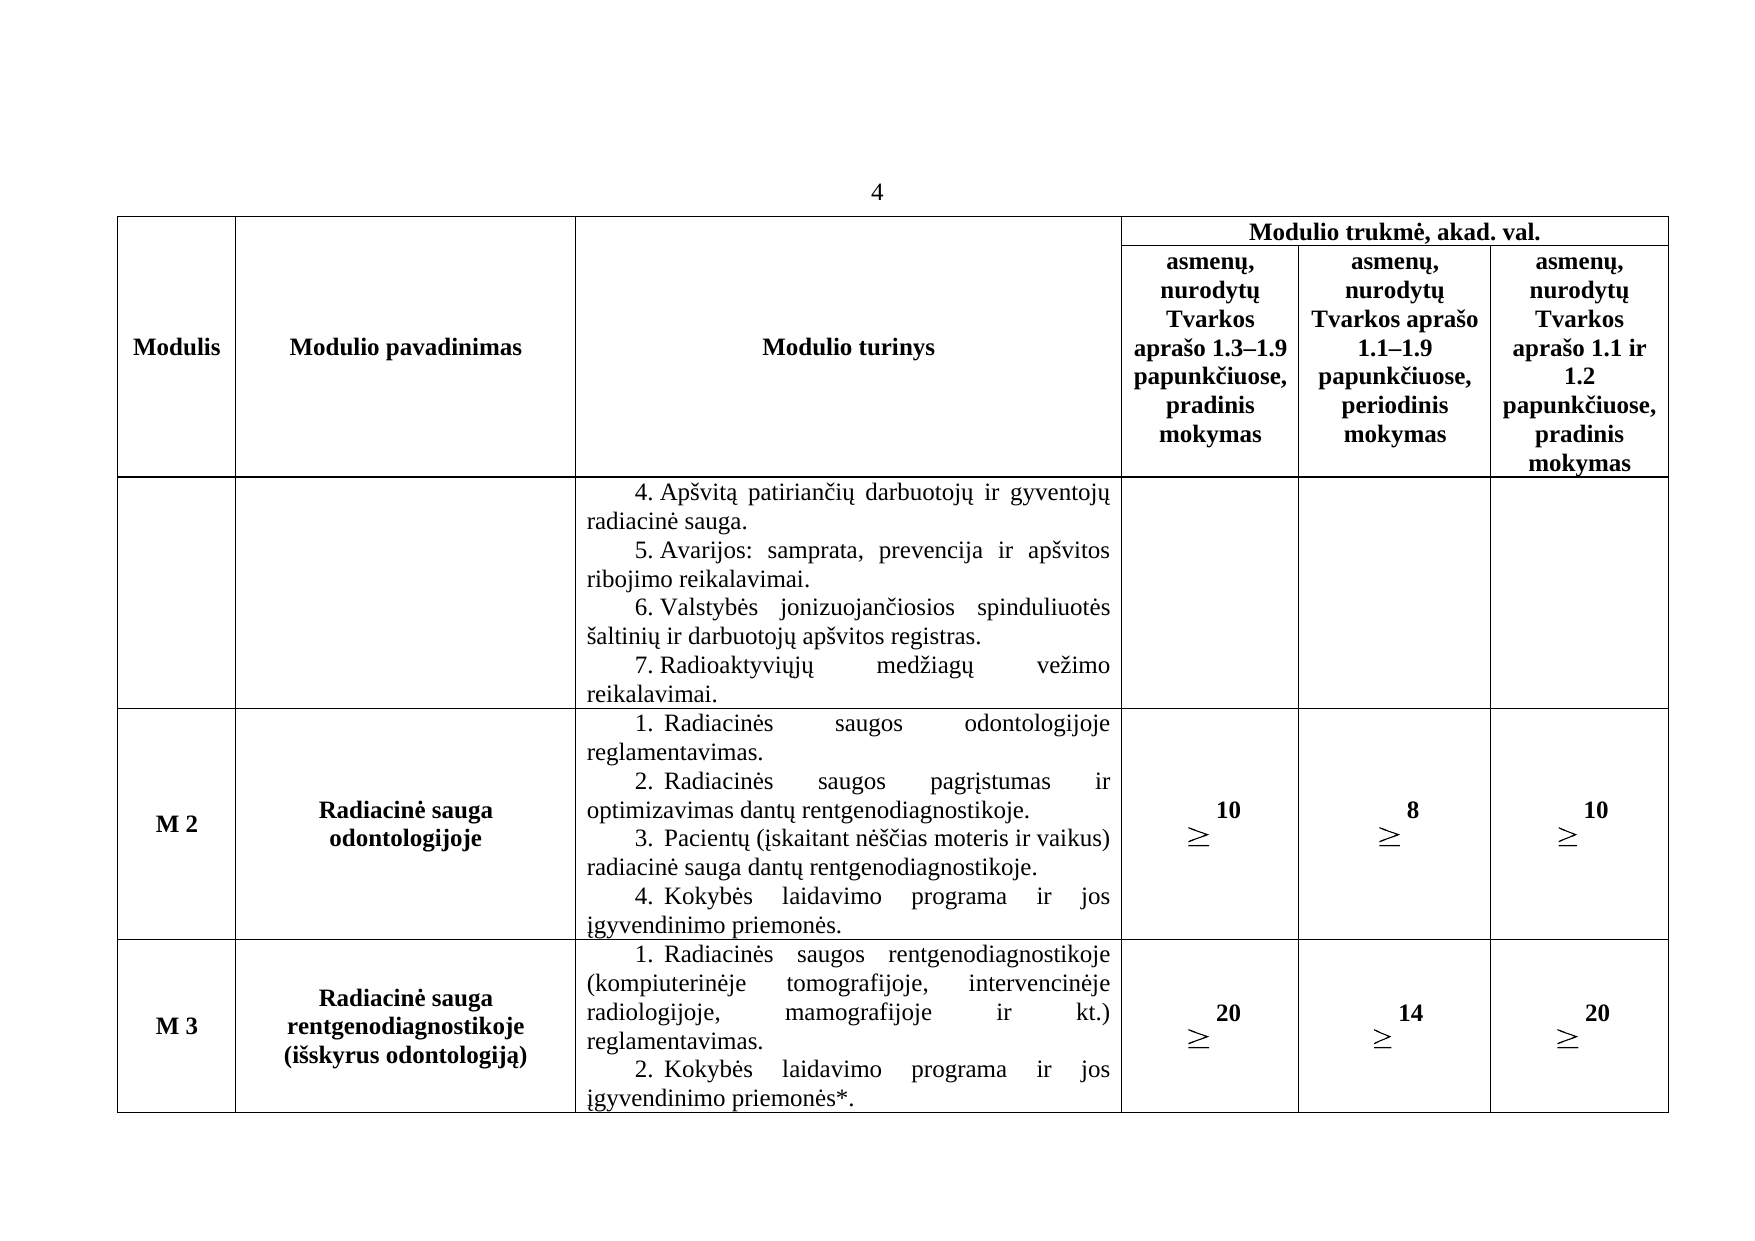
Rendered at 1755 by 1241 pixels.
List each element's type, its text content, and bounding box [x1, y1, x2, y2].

table_cell [118, 478, 235, 707]
table_cell 1. Radiacinės saugos odontologijoje reglamentavimas. 2. Radiacinės saugos pagrįstumas ir optimizavimas dantų rentgenodiagnostikoje. 3. Pacientų (įskaitant nėščias moteris ir vaikus) radiacinė sauga dantų rentgenodiagnostikoje. 4. Kokybės laidavimo programa ir jos įgyvendinimo priemonės. [576, 709, 1121, 938]
table_cell [1122, 478, 1298, 707]
table_cell >=4 [1299, 478, 1490, 707]
table_header Modulis [118, 217, 235, 476]
table_cell >=8 [1299, 709, 1490, 938]
table_cell [236, 478, 575, 707]
table_cell Radiacinė sauga odontologijoje [236, 709, 575, 938]
table_cell >=10 [1122, 709, 1298, 938]
table_cell asmenų, nurodytų Tvarkos aprašo 1.3–1.9 papunkčiuose, pradinis mokymas [1122, 246, 1298, 476]
table_cell Radiacinė sauga rentgenodiagnostikoje (išskyrus odontologiją) [236, 940, 575, 1112]
table_cell 4. Apšvitą patiriančių darbuotojų ir gyventojų radiacinė sauga. 5. Avarijos: samprata, prevencija ir apšvitos ribojimo reikalavimai. 6. Valstybės jonizuojančiosios spinduliuotės šaltinių ir darbuotojų apšvitos registras. 7. Radioaktyviųjų medžiagų vežimo reikalavimai. [576, 478, 1121, 707]
table_cell asmenų, nurodytų Tvarkos aprašo 1.1–1.9 papunkčiuose, periodinis mokymas [1299, 246, 1490, 476]
table_cell >=14 [1299, 940, 1490, 1112]
table_cell >=10 [1491, 709, 1668, 938]
table_cell M 2 [118, 709, 235, 938]
table_cell M 3 [118, 940, 235, 1112]
table_cell >=20 [1122, 940, 1298, 1112]
table_cell 1. Radiacinės saugos rentgenodiagnostikoje (kompiuterinėje tomografijoje, intervencinėje radiologijoje, mamografijoje ir kt.) reglamentavimas. 2. Kokybės laidavimo programa ir jos įgyvendinimo priemonės*. [576, 940, 1121, 1112]
table_header Modulio pavadinimas [236, 217, 575, 476]
table_cell >=20 [1491, 940, 1668, 1112]
table_header Modulio turinys [576, 217, 1121, 476]
table_cell >=4 [1491, 478, 1668, 707]
table_cell asmenų, nurodytų Tvarkos aprašo 1.1 ir 1.2 papunkčiuose, pradinis mokymas [1491, 246, 1668, 476]
table_header Modulio trukmė, akad. val. [1122, 217, 1668, 245]
